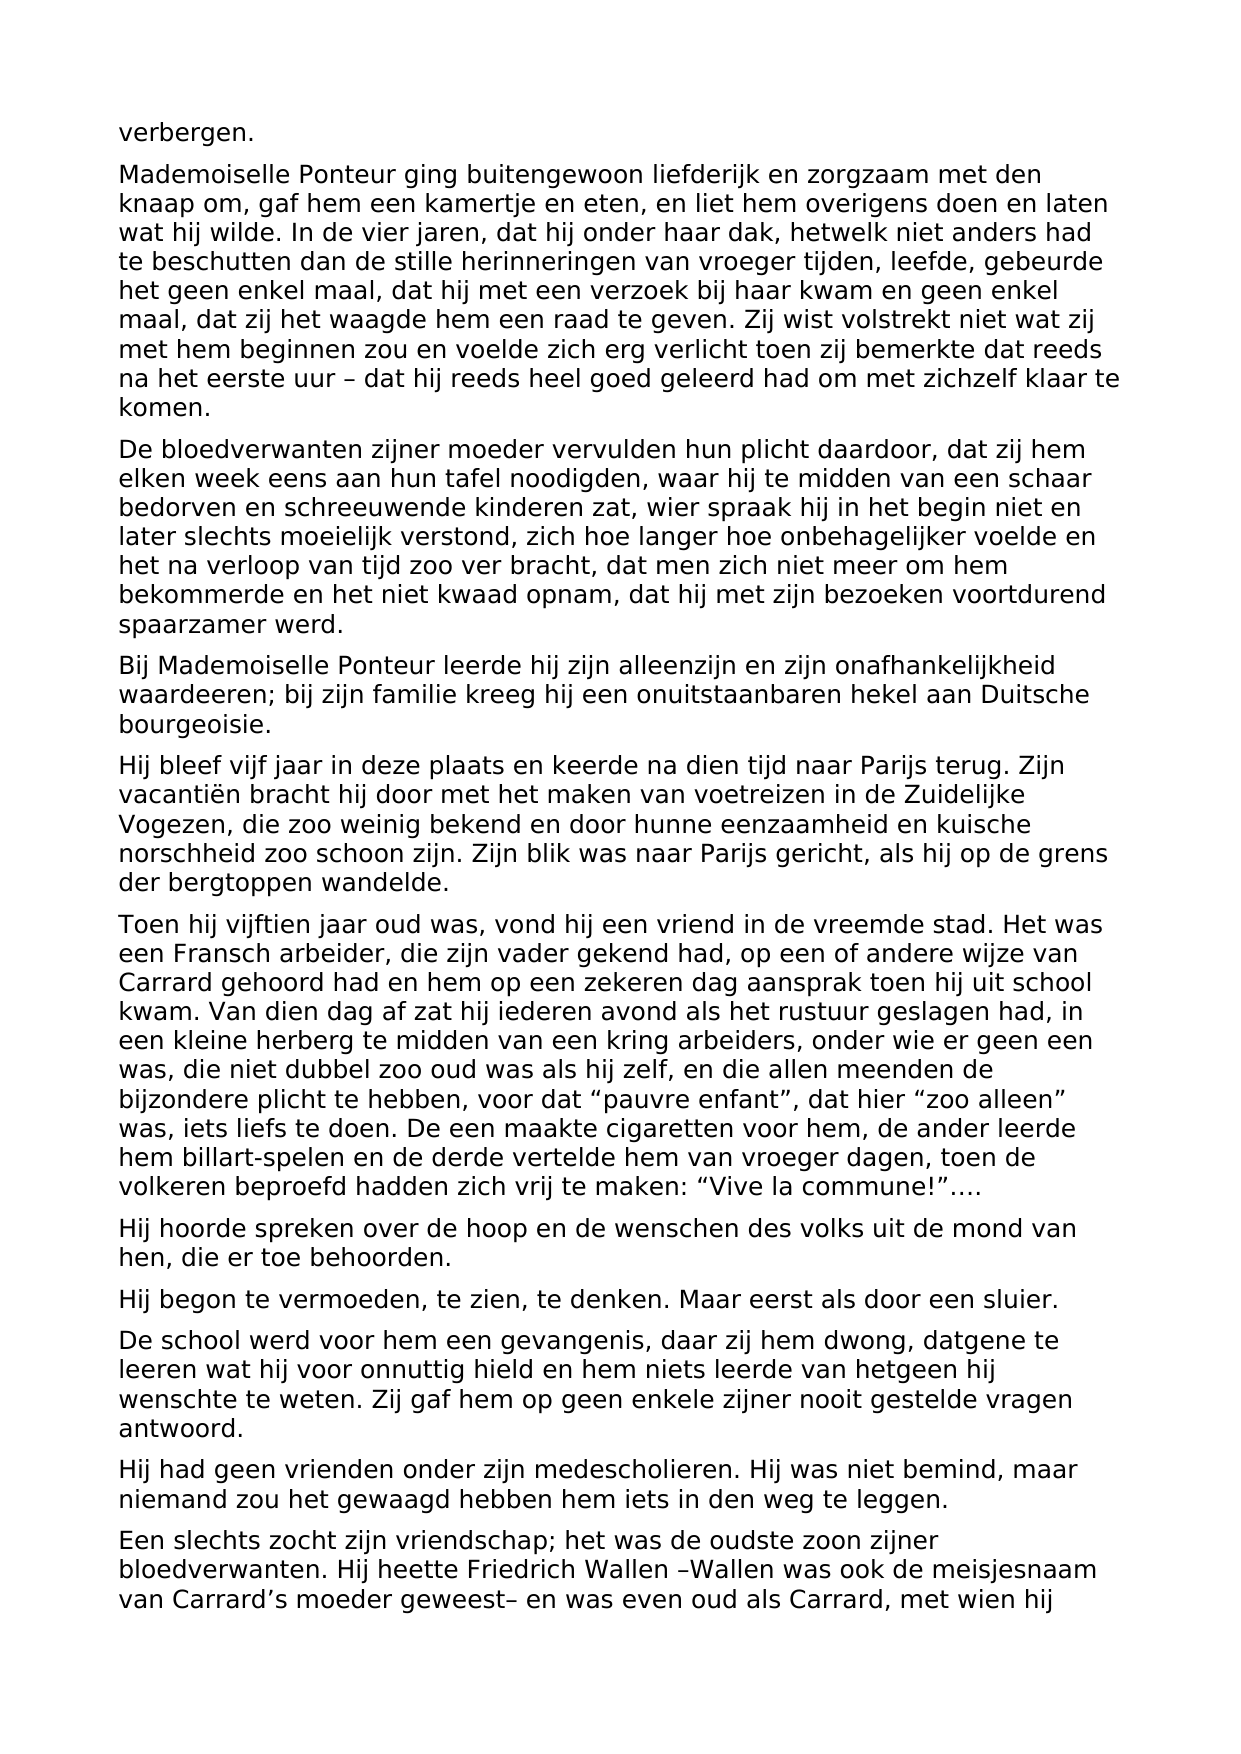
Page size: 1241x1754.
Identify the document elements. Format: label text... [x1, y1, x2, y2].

text Bij Mademoiselle Ponteur leerde hij zijn alleenzijn en zijn onafhankelijkheid waardeeren; bij zijn familie kreeg hij een onuitstaanbaren hekel aan Duitsche bourgeoisie. [118, 651, 1122, 739]
text Toen hij vijftien jaar oud was, vond hij een vriend in de vreemde stad. Het was een Fransch arbeider, die zijn vader gekend had, op een of andere wijze van Carrard gehoord had en hem op een zekeren dag aansprak toen hij uit school kwam. Van dien dag af zat hij iederen avond als het rustuur geslagen had, in een kleine herberg te midden van een kring arbeiders, onder wie er geen een was, die niet dubbel zoo oud was als hij zelf, en die allen meenden de bijzondere plicht te hebben, voor dat “pauvre enfant”, dat hier “zoo alleen” was, iets liefs te doen. De een maakte cigaretten voor hem, de ander leerde hem billart-spelen en de derde vertelde hem van vroeger dagen, toen de volkeren beproefd hadden zich vrij te maken: “Vive la commune!”…. [118, 910, 1122, 1201]
text De school werd voor hem een gevangenis, daar zij hem dwong, datgene te leeren wat hij voor onnuttig hield en hem niets leerde van hetgeen hij wenschte te weten. Zij gaf hem op geen enkele zijner nooit gestelde vragen antwoord. [118, 1326, 1122, 1443]
text Een slechts zocht zijn vriendschap; het was de oudste zoon zijner bloedverwanten. Hij heette Friedrich Wallen –Wallen was ook de meisjesnaam van Carrard’s moeder geweest– en was even oud als Carrard, met wien hij [118, 1526, 1122, 1614]
text De bloedverwanten zijner moeder vervulden hun plicht daardoor, dat zij hem elken week eens aan hun tafel noodigden, waar hij te midden van een schaar bedorven en schreeuwende kinderen zat, wier spraak hij in het begin niet en later slechts moeielijk verstond, zich hoe langer hoe onbehagelijker voelde en het na verloop van tijd zoo ver bracht, dat men zich niet meer om hem bekommerde en het niet kwaad opnam, dat hij met zijn bezoeken voortdurend spaarzamer werd. [118, 435, 1122, 639]
text verbergen. [118, 118, 1122, 147]
text Hij bleef vijf jaar in deze plaats en keerde na dien tijd naar Parijs terug. Zijn vacantiën bracht hij door met het maken van voetreizen in de Zuidelijke Vogezen, die zoo weinig bekend en door hunne eenzaamheid en kuische norschheid zoo schoon zijn. Zijn blik was naar Parijs gericht, als hij op de grens der bergtoppen wandelde. [118, 751, 1122, 897]
text Mademoiselle Ponteur ging buitengewoon liefderijk en zorgzaam met den knaap om, gaf hem een kamertje en eten, en liet hem overigens doen en laten wat hij wilde. In de vier jaren, dat hij onder haar dak, hetwelk niet anders had te beschutten dan de stille herinneringen van vroeger tijden, leefde, gebeurde het geen enkel maal, dat hij met een verzoek bij haar kwam en geen enkel maal, dat zij het waagde hem een raad te geven. Zij wist volstrekt niet wat zij met hem beginnen zou en voelde zich erg verlicht toen zij bemerkte dat reeds na het eerste uur – dat hij reeds heel goed geleerd had om met zichzelf klaar te komen. [118, 160, 1122, 422]
text Hij begon te vermoeden, te zien, te denken. Maar eerst als door een sluier. [118, 1285, 1122, 1314]
text Hij had geen vrienden onder zijn medescholieren. Hij was niet bemind, maar niemand zou het gewaagd hebben hem iets in den weg te leggen. [118, 1456, 1122, 1514]
text Hij hoorde spreken over de hoop en de wenschen des volks uit de mond van hen, die er toe behoorden. [118, 1214, 1122, 1272]
